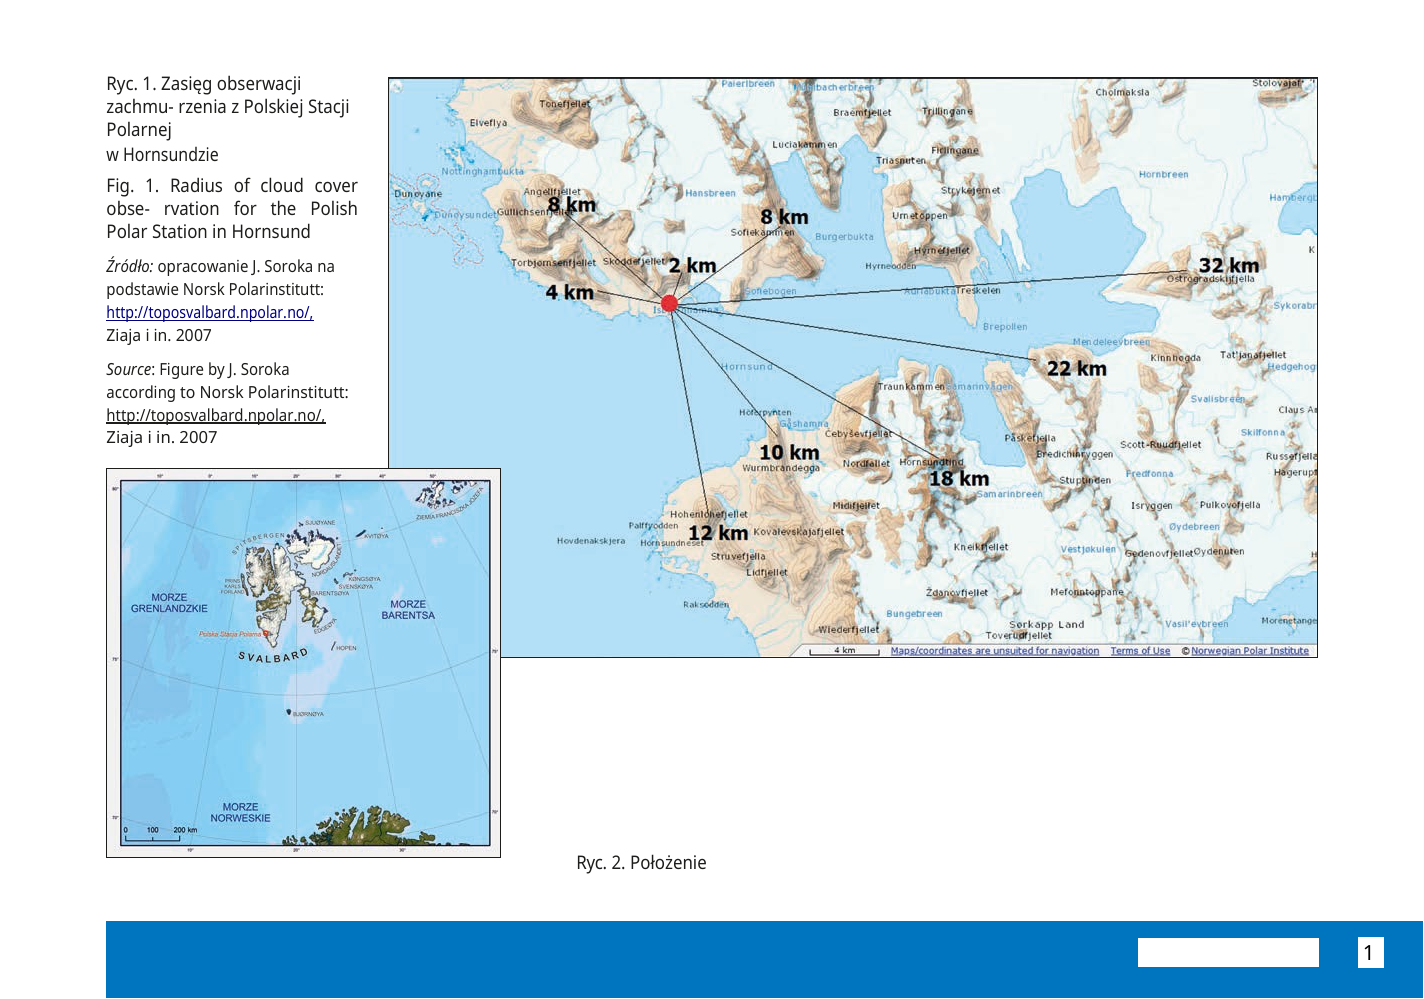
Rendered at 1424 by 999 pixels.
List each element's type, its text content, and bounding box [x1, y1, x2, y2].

text Ziaja i in. 2007 [106, 426, 388, 449]
text w Hornsundzie [106, 141, 388, 166]
text Source: Figure by J. Soroka according to Norsk Polarinstitutt: http://toposvalbard.npolar.no/, [106, 358, 352, 426]
text Ryc. 2. Położenie [529, 849, 753, 875]
text Fig. 1. Radius of cloud cover obse- rvation for the Polish Polar Station in Hornsund [106, 174, 358, 243]
text [1318, 141, 1330, 166]
text Źródło: opracowanie J. Soroka na podstawie Norsk Polarinstitutt: http://toposvalbard.npolar.no/, Ziaja i in. 2007 [106, 255, 345, 346]
text Ryc. 1. Zasięg obserwacji zachmu- rzenia z Polskiej Stacji Polarnej [106, 72, 364, 141]
